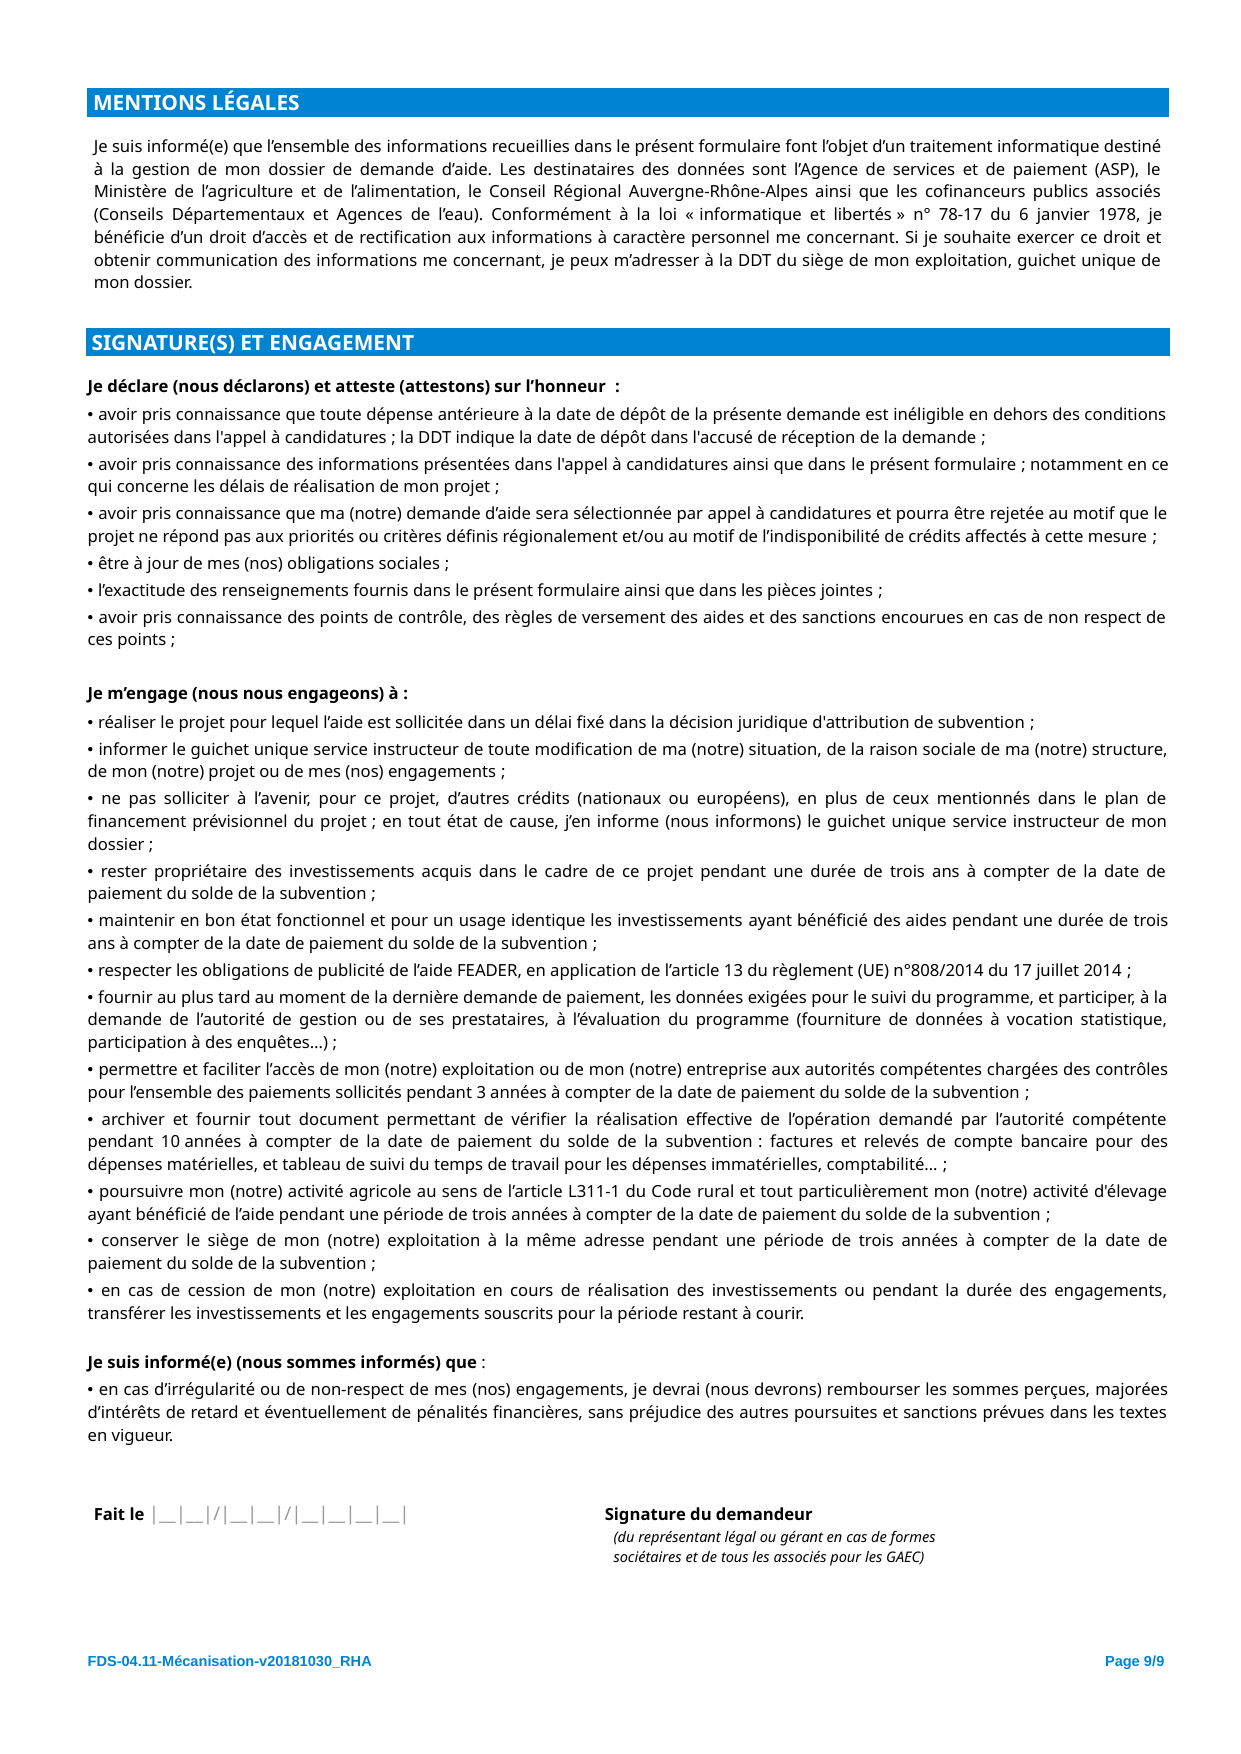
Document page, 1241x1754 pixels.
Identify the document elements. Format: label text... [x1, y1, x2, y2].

text SIGNATURE(S) ET ENGAGEMENT [86, 328, 1170, 356]
text  être à jour de mes (nos) obligations sociales ; [87, 552, 1169, 574]
list  en cas de cession de mon (notre) exploitation en cours de réalisation des investissements ou pendant la durée des engagements, transférer les investissements et les engagements souscrits pour la période restant à courir. [87, 1278, 1169, 1324]
text Fait le |__|__|/|__|__|/|__|__|__|__| Signature du demandeur [93, 1500, 1163, 1526]
text  l’exactitude des renseignements fournis dans le présent formulaire ainsi que dans les pièces jointes ; [87, 578, 1169, 601]
text  archiver et fournir tout document permettant de vérifier la réalisation effective de l’opération demandé par l’autorité compétente pendant 10 années à compter de la date de paiement du solde de la subvention : factures et relevés de compte bancaire pour des dépenses matérielles, et tableau de suivi du temps de travail pour les dépenses immatérielles, comptabilité… ; [87, 1107, 1169, 1175]
text  avoir pris connaissance des informations présentées dans l'appel à candidatures ainsi que dans le présent formulaire ; notamment en ce qui concerne les délais de réalisation de mon projet ; [87, 452, 1169, 498]
text  avoir pris connaissance des points de contrôle, des règles de versement des aides et des sanctions encourues en cas de non respect de ces points ; [87, 605, 1169, 651]
text Je suis informé(e) (nous sommes informés) que : [87, 1351, 1169, 1373]
text Je déclare (nous déclarons) et atteste (attestons) sur l’honneur : [87, 374, 1169, 397]
text MENTIONS LÉGALES [87, 88, 1169, 117]
list  poursuivre mon (notre) activité agricole au sens de l’article L311-1 du Code rural et tout particulièrement mon (notre) activité d'élevage ayant bénéficié de l’aide pendant une période de trois années à compter de la date de paiement du solde de la subvention ; [87, 1179, 1169, 1225]
list  permettre et faciliter l’accès de mon (notre) exploitation ou de mon (notre) entreprise aux autorités compétentes chargées des contrôles pour l’ensemble des paiements sollicités pendant 3 années à compter de la date de paiement du solde de la subvention ; [87, 1057, 1169, 1103]
list  fournir au plus tard au moment de la dernière demande de paiement, les données exigées pour le suivi du programme, et participer, à la demande de l’autorité de gestion ou de ses prestataires, à l’évaluation du programme (fourniture de données à vocation statistique, participation à des enquêtes…) ; [87, 985, 1169, 1053]
text  avoir pris connaissance que ma (notre) demande d’aide sera sélectionnée par appel à candidatures et pourra être rejetée au motif que le projet ne répond pas aux priorités ou critères définis régionalement et/ou au motif de l’indisponibilité de crédits affectés à cette mesure ; [87, 502, 1169, 547]
list  respecter les obligations de publicité de l’aide FEADER, en application de l’article 13 du règlement (UE) n°808/2014 du 17 juillet 2014 ; [87, 958, 1169, 981]
text  réaliser le projet pour lequel l’aide est sollicitée dans un délai fixé dans la décision juridique d'attribution de subvention ; [87, 710, 1169, 733]
list  rester propriétaire des investissements acquis dans le cadre de ce projet pendant une durée de trois ans à compter de la date de paiement du solde de la subvention ; [87, 859, 1169, 904]
list  en cas d’irrégularité ou de non-respect de mes (nos) engagements, je devrai (nous devrons) rembourser les sommes perçues, majorées d’intérêts de retard et éventuellement de pénalités financières, sans préjudice des autres poursuites et sanctions prévues dans les textes en vigueur. [87, 1378, 1169, 1446]
text Je m’engage (nous nous engageons) à : [87, 682, 1169, 704]
list  maintenir en bon état fonctionnel et pour un usage identique les investissements ayant bénéficié des aides pendant une durée de trois ans à compter de la date de paiement du solde de la subvention ; [87, 909, 1169, 954]
text Je suis informé(e) que l’ensemble des informations recueillies dans le présent formulaire font l’objet d’un traitement informatique destiné à la gestion de mon dossier de demande d’aide. Les destinataires des données sont l’Agence de services et de paiement (ASP), le Ministère de l’agriculture et de l’alimentation, le Conseil Régional Auvergne-Rhône-Alpes ainsi que les cofinanceurs publics associés (Conseils Départementaux et Agences de l’eau). Conformément à la loi « informatique et libertés » n° 78-17 du 6 janvier 1978, je bénéficie d’un droit d’accès et de rectification aux informations à caractère personnel me concernant. Si je souhaite exercer ce droit et obtenir communication des informations me concernant, je peux m’adresser à la DDT du siège de mon exploitation, guichet unique de mon dossier. [93, 135, 1163, 294]
list  ne pas solliciter à l’avenir, pour ce projet, d’autres crédits (nationaux ou européens), en plus de ceux mentionnés dans le plan de financement prévisionnel du projet ; en tout état de cause, j’en informe (nous informons) le guichet unique service instructeur de mon dossier ; [87, 787, 1169, 855]
list  informer le guichet unique service instructeur de toute modification de ma (notre) situation, de la raison sociale de ma (notre) structure, de mon (notre) projet ou de mes (nos) engagements ; [87, 737, 1169, 783]
list  conserver le siège de mon (notre) exploitation à la même adresse pendant une période de trois années à compter de la date de paiement du solde de la subvention ; [87, 1229, 1169, 1274]
text  avoir pris connaissance que toute dépense antérieure à la date de dépôt de la présente demande est inéligible en dehors des conditions autorisées dans l'appel à candidatures ; la DDT indique la date de dépôt dans l'accusé de réception de la demande ; [87, 403, 1169, 448]
